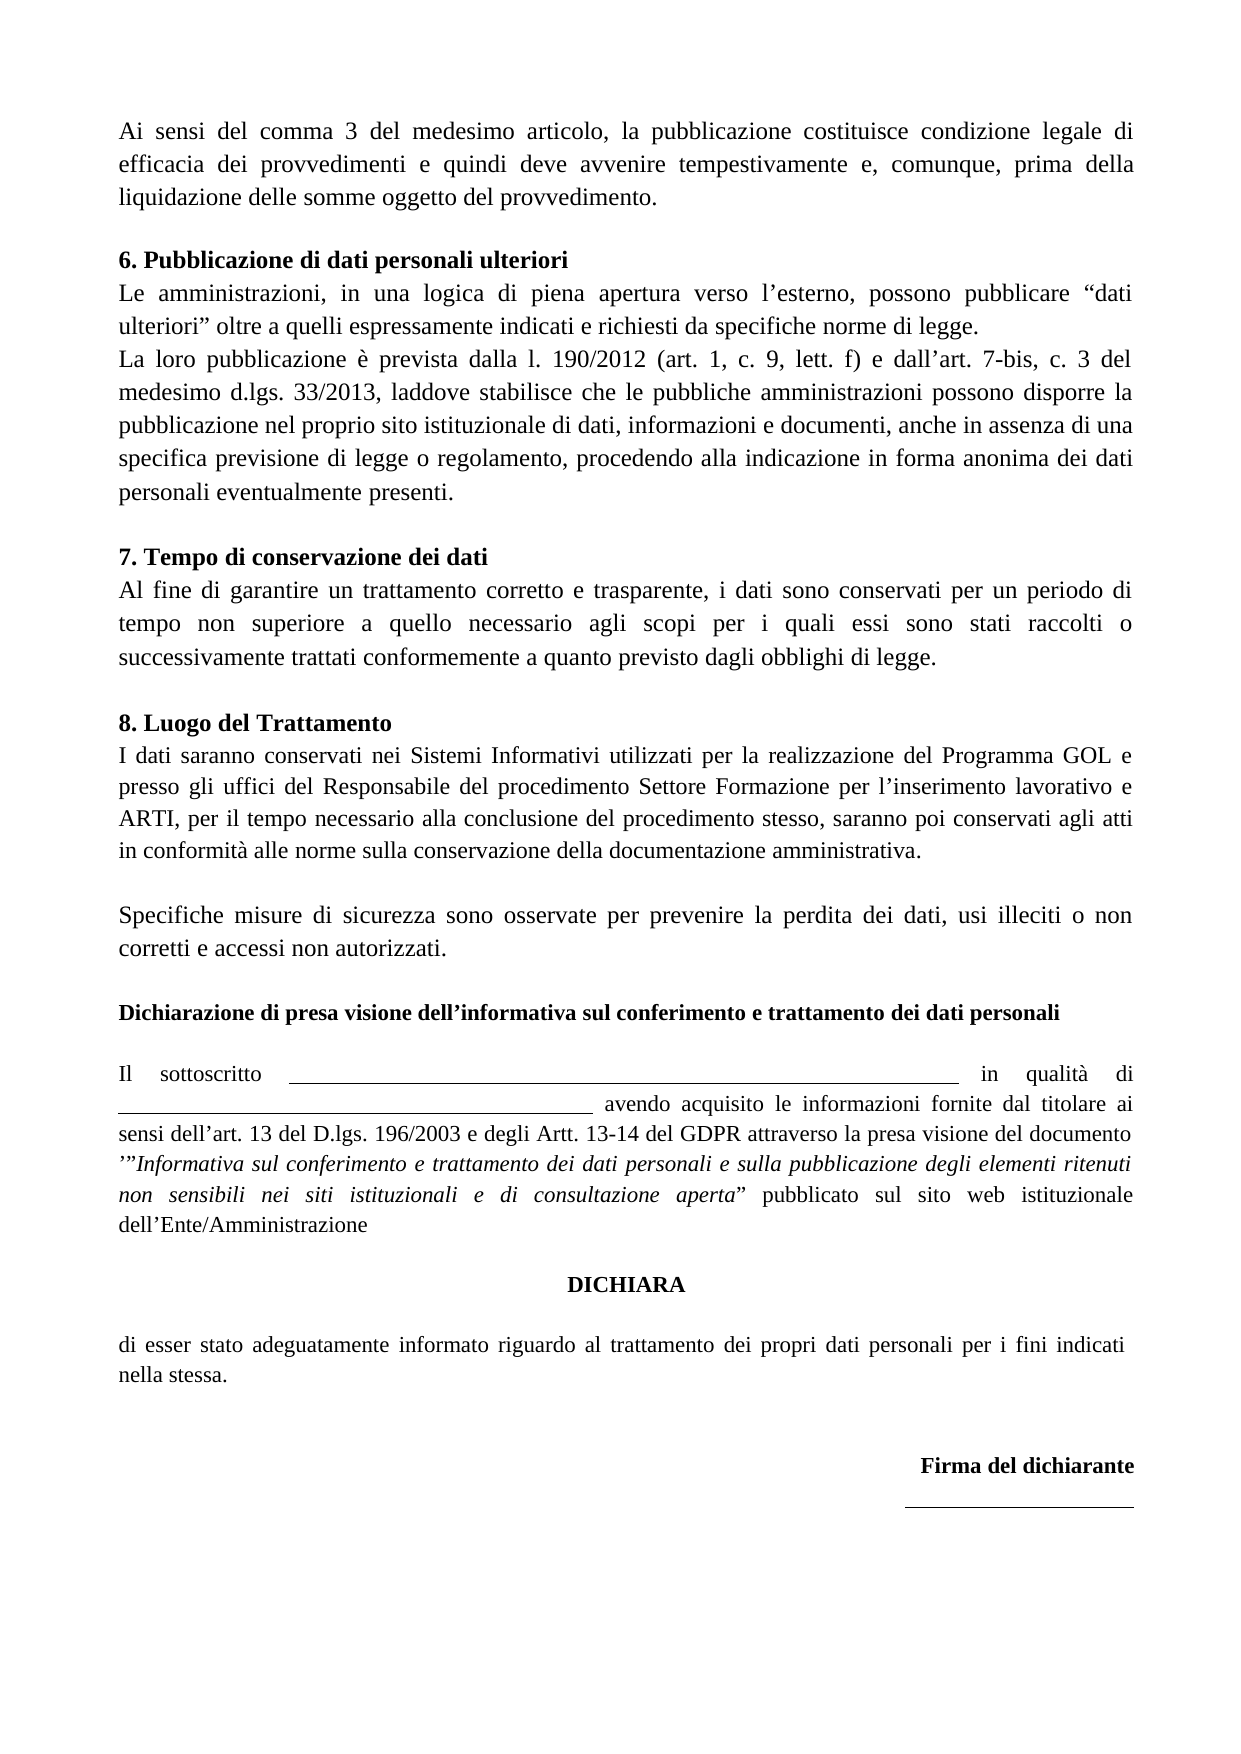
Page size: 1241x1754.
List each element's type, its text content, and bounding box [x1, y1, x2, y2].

subtitle 6. Pubblicazione di dati personali ulteriori [118, 246, 1171, 274]
subtitle Tempo di conservazione dei dati [118, 542, 1171, 571]
text La loro pubblicazione è prevista dalla l. 190/2012 (art. 1, c. 9, lett. f) e dall’art. 7-bis, c. 3 del medesimo d.lgs. 33/2013, laddove stabilisce che le pubbliche amministrazioni possono disporre la pubblicazione nel proprio sito istituzionale di dati, informazioni e documenti, anche in assenza di una specifica previsione di legge o regolamento, procedendo alla indicazione in forma anonima dei dati personali eventualmente presenti. [118, 344, 1134, 505]
text I dati saranno conservati nei Sistemi Informativi utilizzati per la realizzazione del Programma GOL e presso gli uffici del Responsabile del procedimento Settore Formazione per l’inserimento lavorativo e ARTI, per il tempo necessario alla conclusione del procedimento stesso, saranno poi conservati agli atti in conformità alle norme sulla conservazione della documentazione amministrativa. [118, 741, 1134, 863]
text Al fine di garantire un trattamento corretto e trasparente, i dati sono conservati per un periodo di tempo non superiore a quello necessario agli scopi per i quali essi sono stati raccolti o successivamente trattati conformemente a quanto previsto dagli obblighi di legge. [118, 576, 1133, 670]
text Specifiche misure di sicurezza sono osservate per prevenire la perdita dei dati, usi illeciti o non corretti e accessi non autorizzati. [118, 900, 1133, 962]
text Il sottoscritto in qualità di [118, 1060, 1171, 1086]
text di esser stato adeguatamente informato riguardo al trattamento dei propri dati personali per i fini indicati nella stessa. [118, 1331, 1125, 1388]
subtitle Luogo del Trattamento [118, 708, 1171, 736]
text Firma del dichiarante [106, 1452, 1134, 1478]
text Ai sensi del comma 3 del medesimo articolo, la pubblicazione costituisce condizione legale di efficacia dei provvedimenti e quindi deve avvenire tempestivamente e, comunque, prima della liquidazione delle somme oggetto del provvedimento. [118, 116, 1134, 211]
text Dichiarazione di presa visione dell’informativa sul conferimento e trattamento dei dati personali [118, 999, 1171, 1026]
text Le amministrazioni, in una logica di piena apertura verso l’esterno, possono pubblicare “dati ulteriori” oltre a quelli espressamente indicati e richiesti da specifiche norme di legge. [118, 278, 1133, 340]
text avendo acquisito le informazioni fornite dal titolare ai sensi dell’art. 13 del D.lgs. 196/2003 e degli Artt. 13-14 del GDPR attraverso la presa visione del documento ’”Informativa sul conferimento e trattamento dei dati personali e sulla pubblicazione degli elementi ritenuti non sensibili nei siti istituzionali e di consultazione aperta” pubblicato sul sito web istituzionale dell’Ente/Amministrazione [118, 1090, 1133, 1237]
text DICHIARA [565, 1271, 687, 1297]
